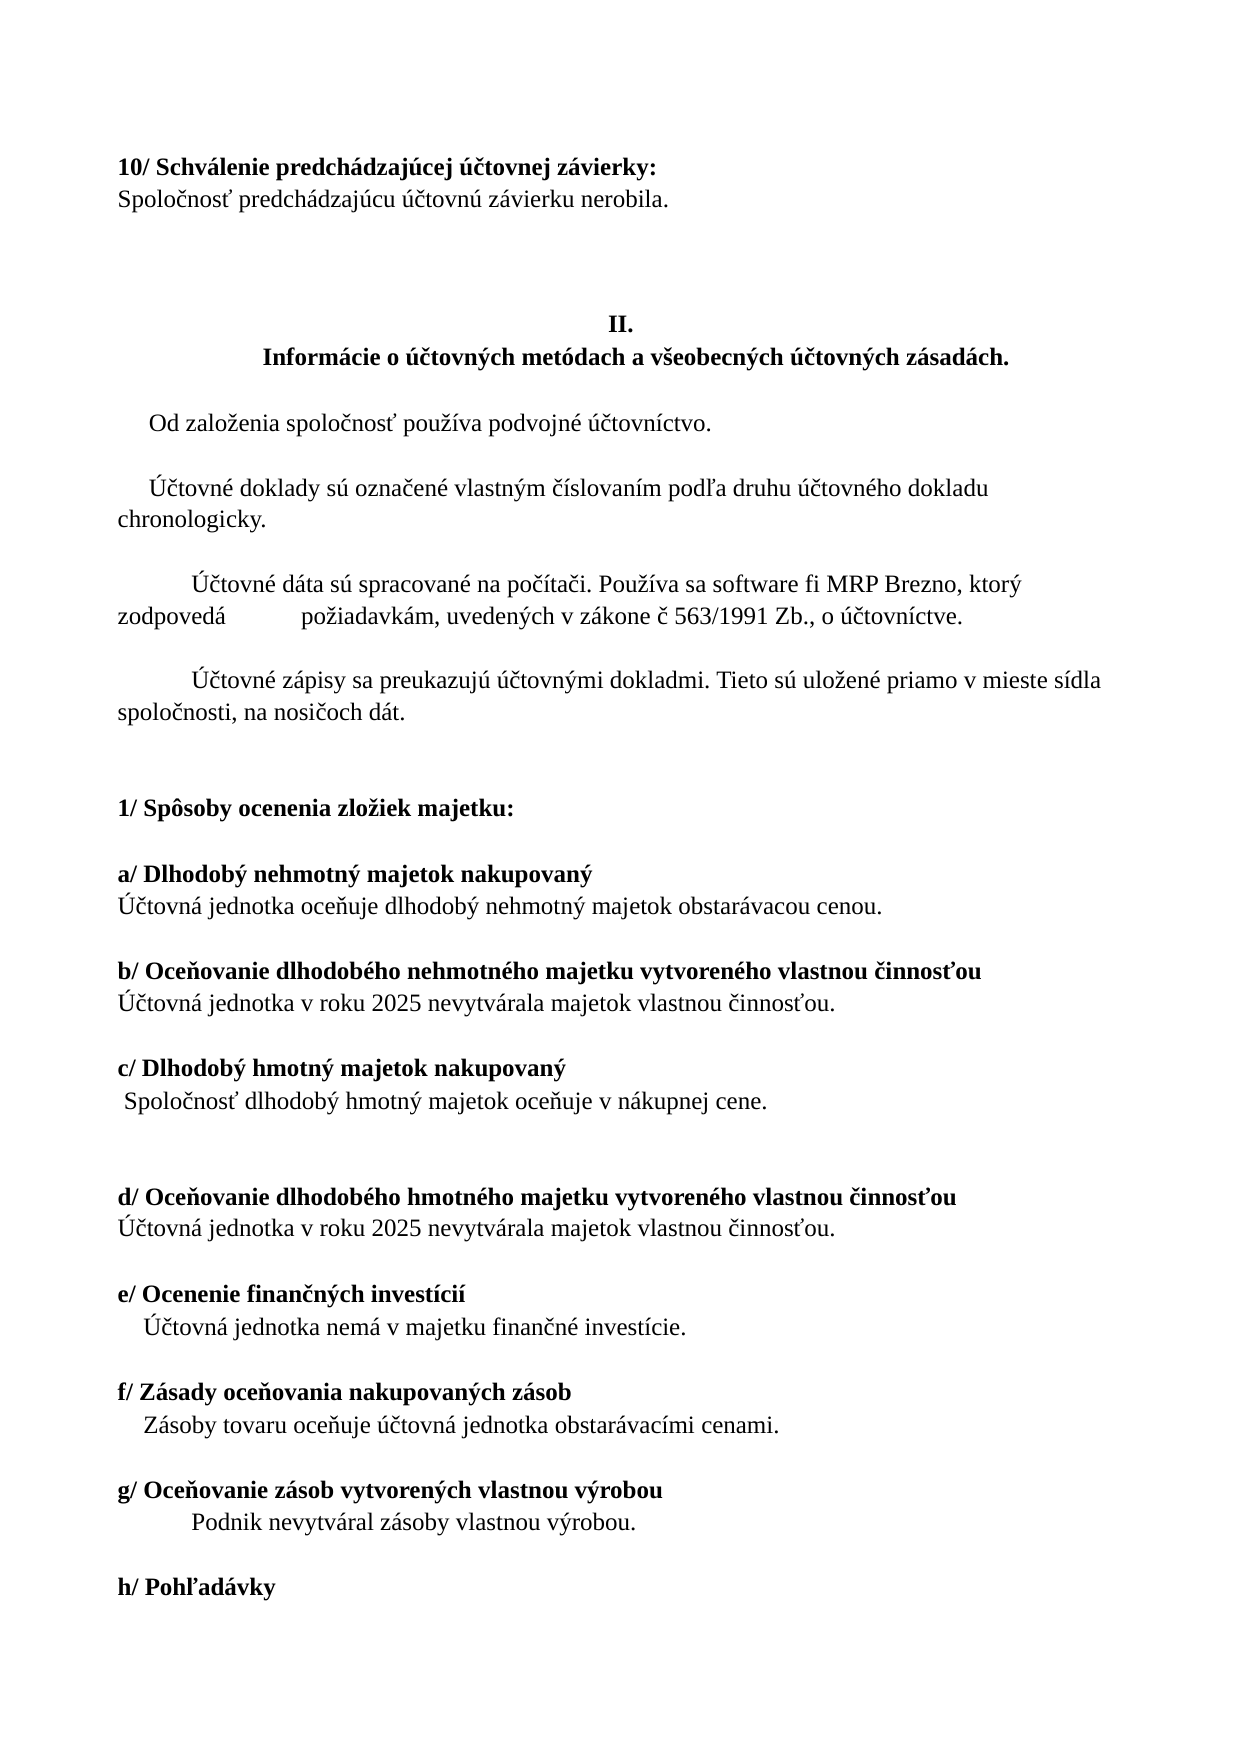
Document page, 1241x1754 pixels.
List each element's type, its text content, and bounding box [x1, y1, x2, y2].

text Informácie o účtovných metódach a všeobecných účtovných zásadách. [150, 342, 1091, 371]
text g/ Oceňovanie zásob vytvorených vlastnou výrobou Podnik nevytváral zásoby vlastnou výrobou. [117, 1475, 741, 1536]
text c/ Dlhodobý hmotný majetok nakupovaný [117, 1053, 1060, 1082]
text e/ Ocenenie finančných investícií [117, 1279, 1060, 1308]
text h/ Pohľadávky [117, 1572, 1060, 1601]
text b/ Oceňovanie dlhodobého nehmotného majetku vytvoreného vlastnou činnosťou Účtovná jednotka v roku 2025 nevytvárala majetok vlastnou činnosťou. [117, 956, 1060, 1016]
text Spoločnosť predchádzajúcu účtovnú závierku nerobila. [117, 184, 1077, 213]
text Spoločnosť dlhodobý hmotný majetok oceňuje v nákupnej cene. [117, 1086, 1121, 1115]
text Účtovná jednotka nemá v majetku finančné investície. [116, 1312, 1121, 1341]
text a/ Dlhodobý nehmotný majetok nakupovaný [117, 859, 908, 887]
text f/ Zásady oceňovania nakupovaných zásob [117, 1377, 1060, 1406]
text Účtovná jednotka oceňuje dlhodobý nehmotný majetok obstarávacou cenou. [117, 891, 908, 919]
text Účtovné zápisy sa preukazujú účtovnými dokladmi. Tieto sú uložené priamo v mieste sídla spoločnosti, na nosičoch dát. [117, 666, 1121, 726]
text Účtovné dáta sú spracované na počítači. Používa sa software fi MRP Brezno, ktorý zodpovedá požiadavkám, uvedených v zákone č 563/1991 Zb., o účtovníctve. [117, 569, 1121, 629]
text Od založenia spoločnosť používa podvojné účtovníctvo. [117, 408, 1121, 437]
text d/ Oceňovanie dlhodobého hmotného majetku vytvoreného vlastnou činnosťou Účtovná jednotka v roku 2025 nevytvárala majetok vlastnou činnosťou. [117, 1182, 1049, 1242]
text 1/ Spôsoby ocenenia zložiek majetku: [117, 793, 1060, 822]
text 10/ Schválenie predchádzajúcej účtovnej závierky: [117, 152, 1077, 181]
text II. [150, 309, 1092, 338]
text Zásoby tovaru oceňuje účtovná jednotka obstarávacími cenami. [116, 1410, 1121, 1439]
text Účtovné doklady sú označené vlastným číslovaním podľa druhu účtovného dokladu chronologicky. [117, 473, 1121, 533]
